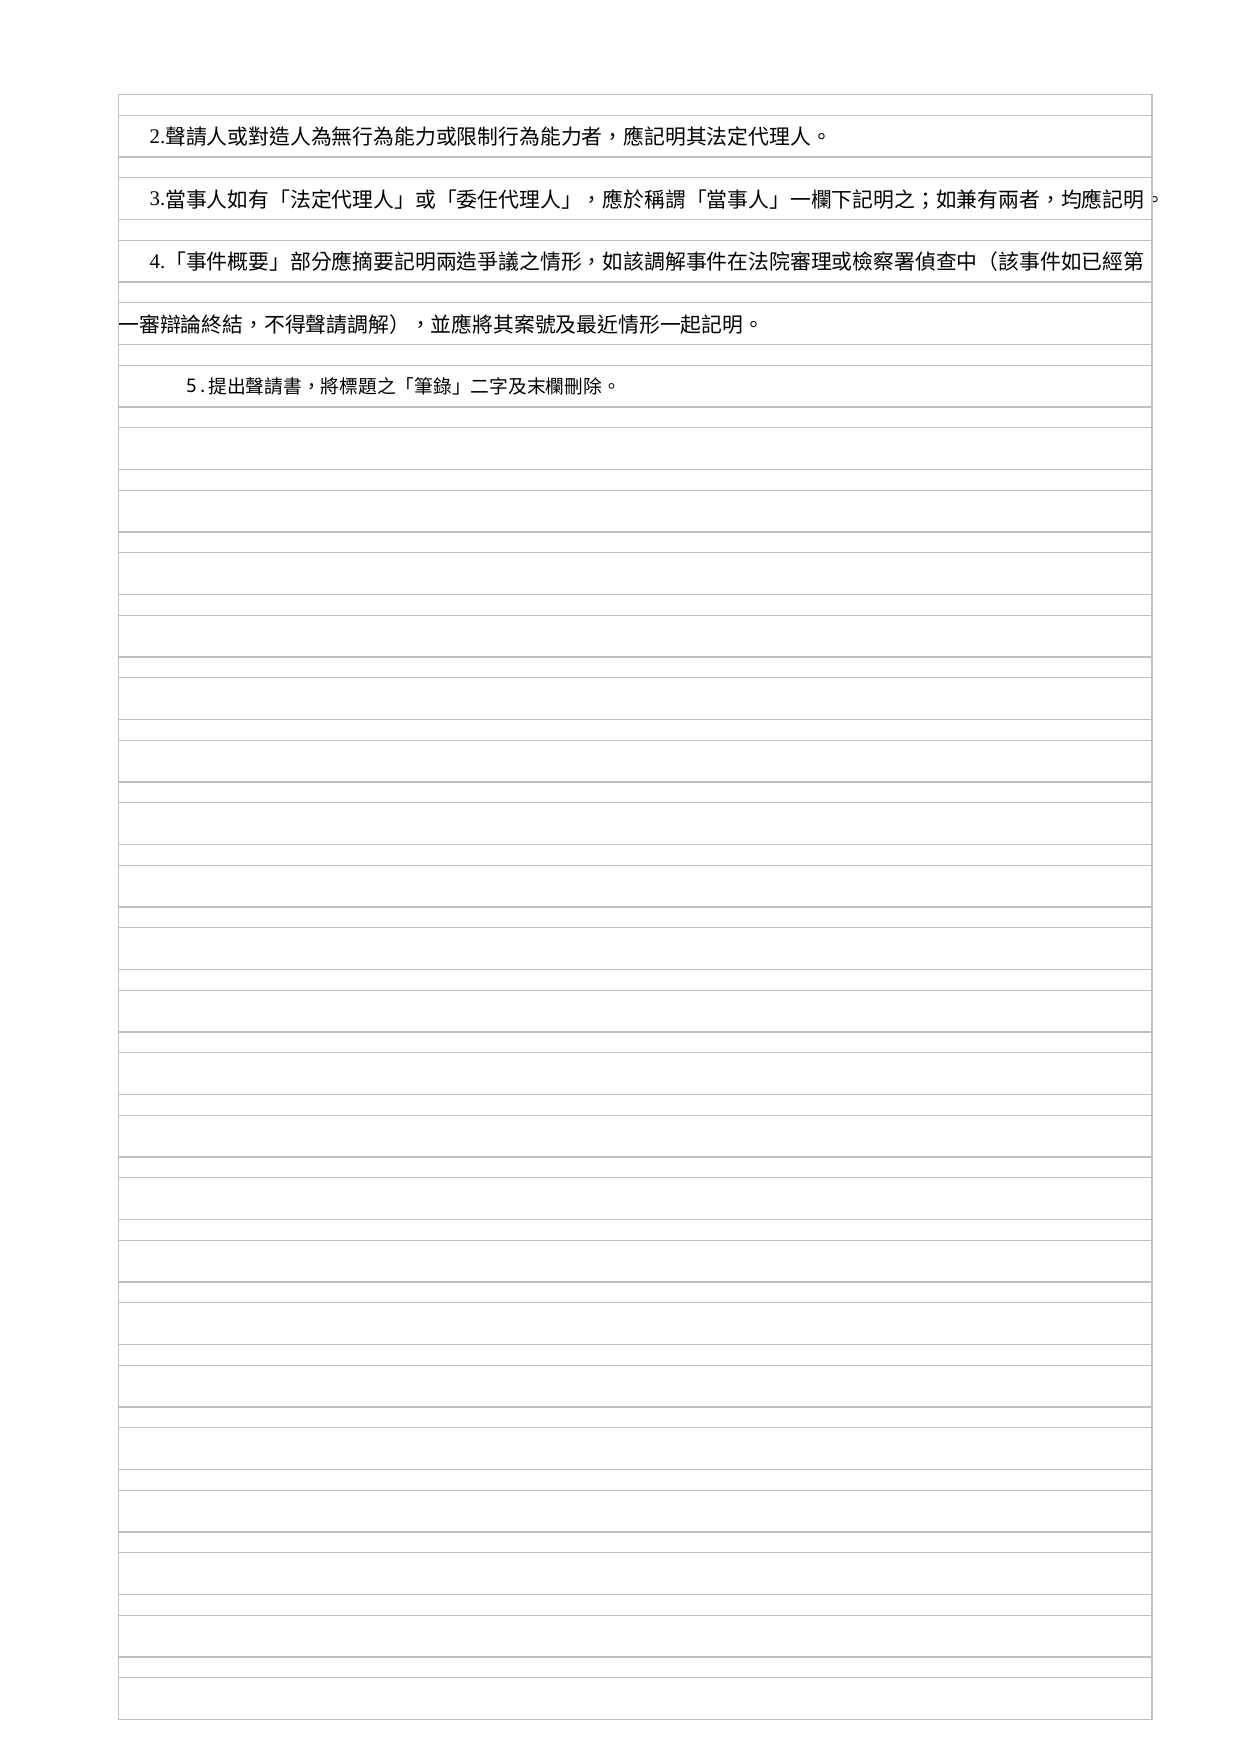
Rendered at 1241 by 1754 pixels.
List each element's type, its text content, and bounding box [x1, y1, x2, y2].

text 3.當事人如有「法定代理人」或「委任代理人」，應於稱謂「當事人」一欄下記明之；如兼有兩者，均應記明。 [119, 158, 1151, 177]
text 5.提出聲請書，將標題之「筆錄」二字及末欄刪除。 [119, 366, 1151, 406]
text [119, 345, 1151, 365]
text 一審辯論終結，不得聲請調解），並應將其案號及最近情形一起記明。 [119, 303, 1151, 344]
text 2.聲請人或對造人為無行為能力或限制行為能力者，應記明其法定代理人。 [119, 116, 1151, 156]
text 4.「事件概要」部分應摘要記明兩造爭議之情形，如該調解事件在法院審理或檢察署偵查中（該事件如已經第 [119, 241, 1151, 281]
text 3.當事人如有「法定代理人」或「委任代理人」，應於稱謂「當事人」一欄下記明之；如兼有兩者，均應記明。 [119, 178, 1151, 219]
text [119, 220, 1151, 240]
text [119, 283, 1151, 302]
text [119, 95, 1151, 115]
